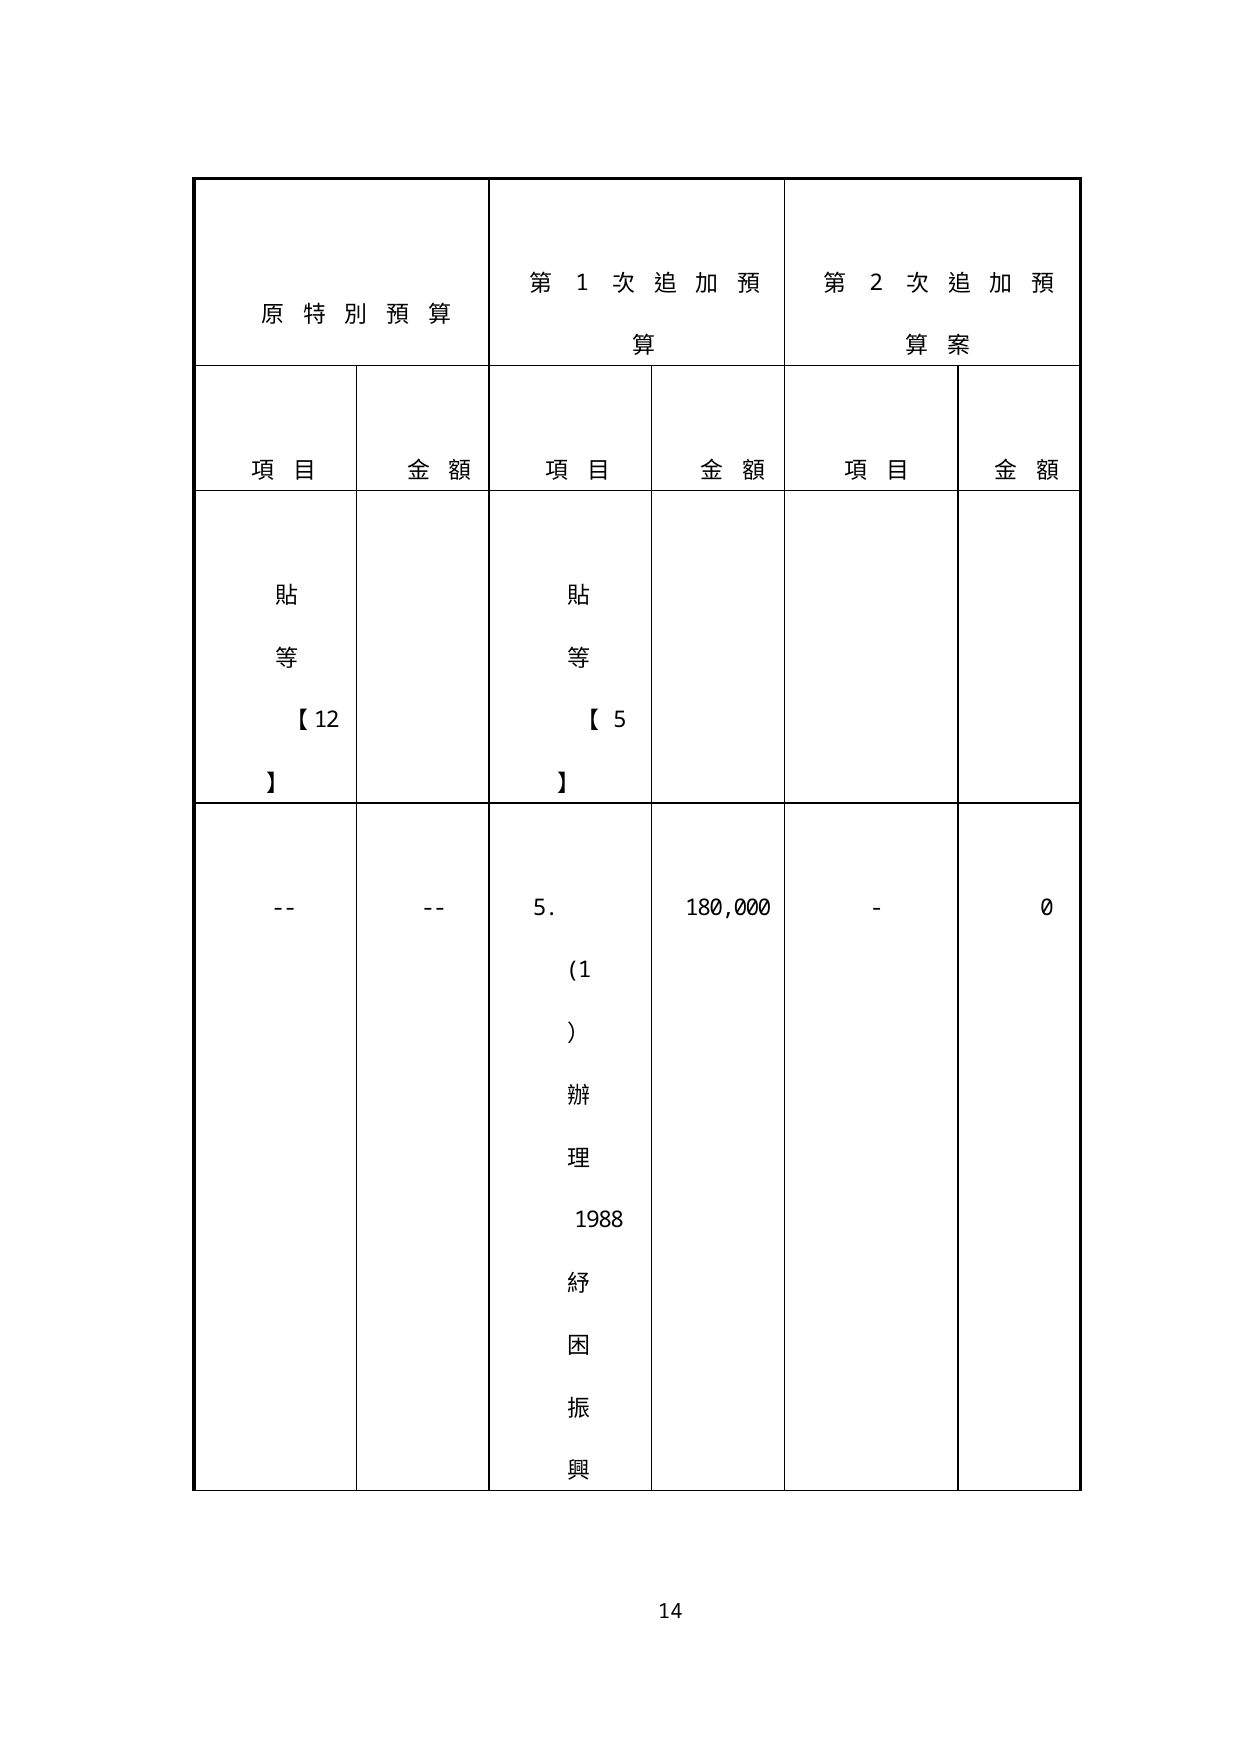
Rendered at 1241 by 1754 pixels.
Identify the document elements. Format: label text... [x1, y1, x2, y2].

table_header 第2次追加預算案 [785, 180, 1079, 365]
table_cell -- [196, 804, 356, 1490]
table_cell - [785, 804, 957, 1490]
table_cell 項目 [490, 366, 651, 490]
table_cell 金額 [959, 366, 1079, 490]
table_cell -- [357, 804, 488, 1490]
table_header 原特別預算 [196, 180, 488, 365]
table_cell 金額 [652, 366, 784, 490]
table_cell 0 [959, 804, 1079, 1490]
table_cell 貼等【5】 [490, 491, 651, 802]
table_cell 金額 [357, 366, 488, 490]
table_cell 180,000 [652, 804, 784, 1490]
table_cell 5.(1）辦理1988紓困振興 [490, 804, 651, 1490]
table_cell 項目 [785, 366, 957, 490]
table_cell [652, 491, 784, 802]
table_cell [959, 491, 1079, 802]
table_cell [357, 491, 488, 802]
table_header 第1次追加預算 [490, 180, 784, 365]
table_cell 項目 [196, 366, 356, 490]
table_cell 貼等【12】 [196, 491, 356, 802]
table_cell [785, 491, 957, 802]
